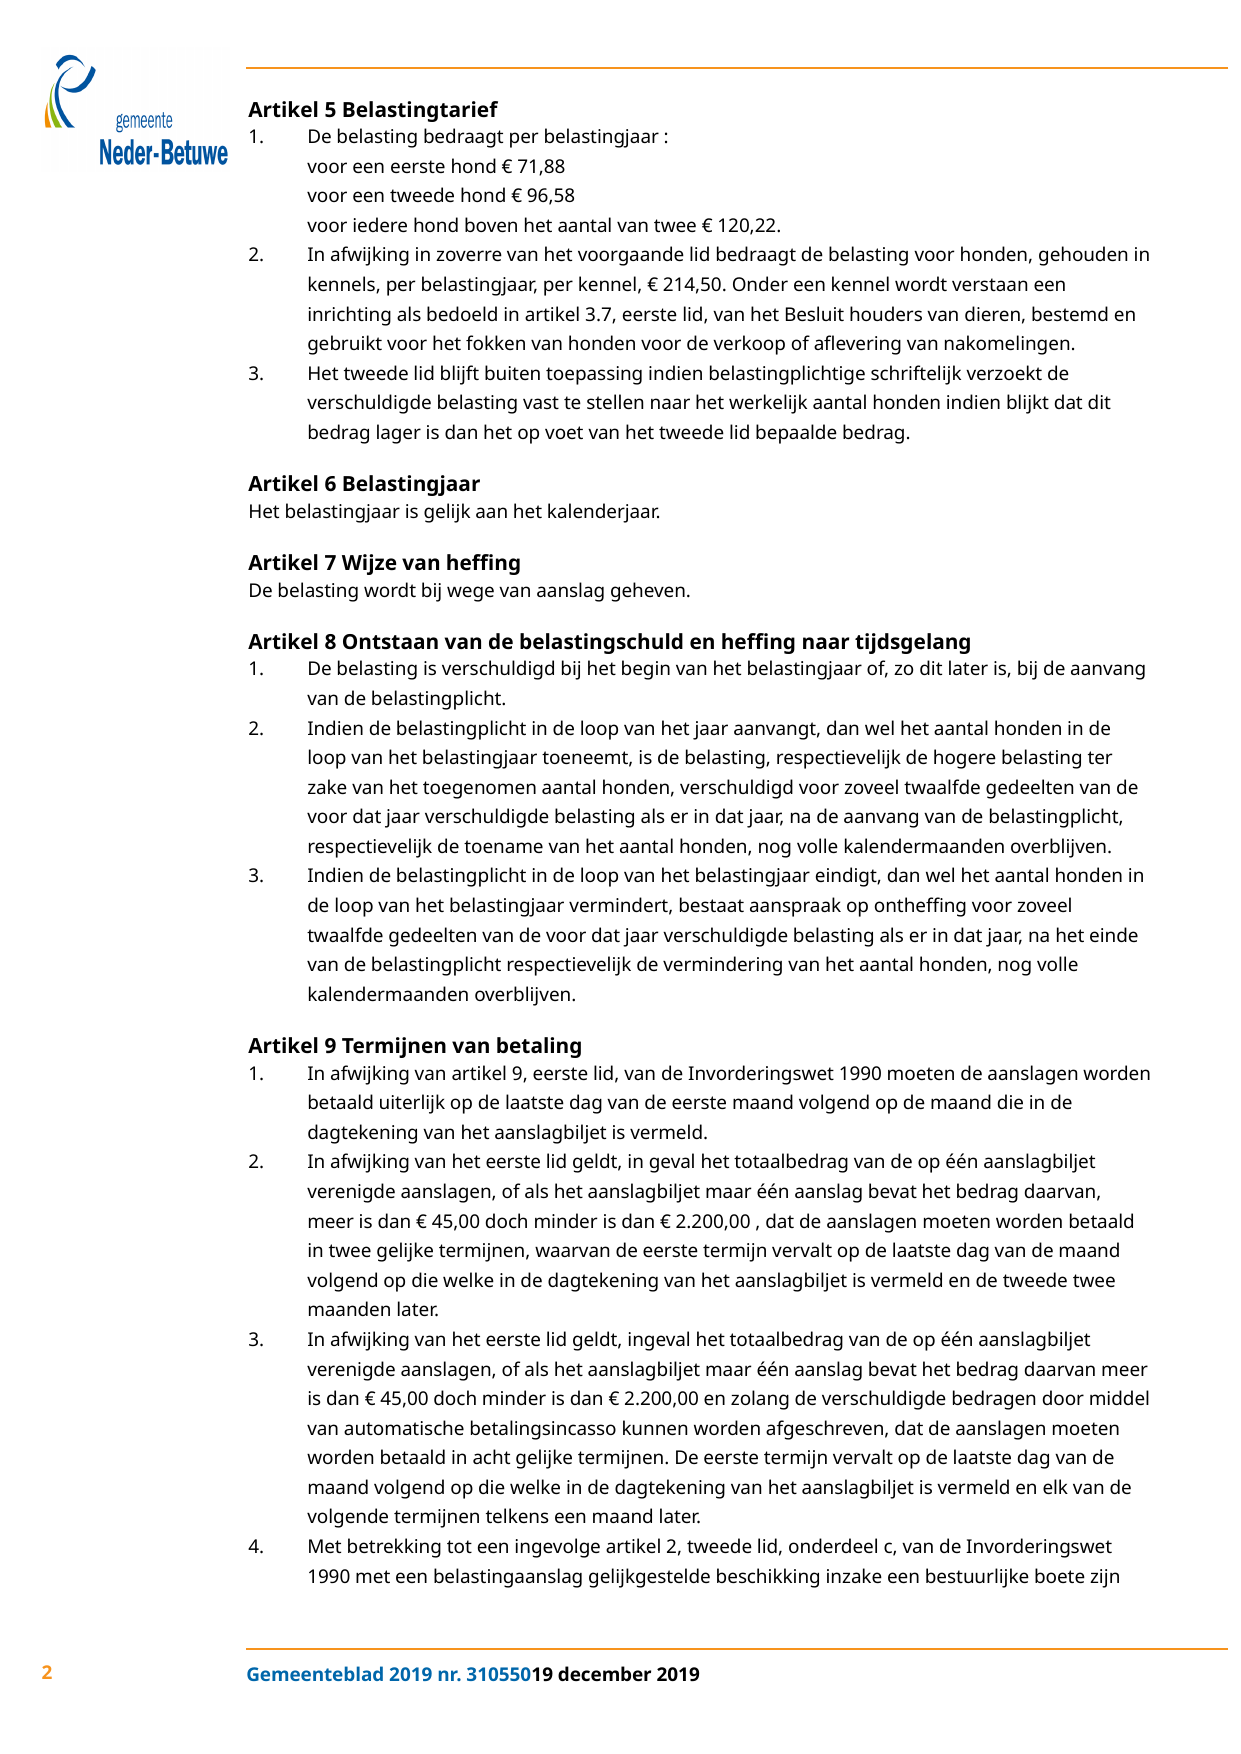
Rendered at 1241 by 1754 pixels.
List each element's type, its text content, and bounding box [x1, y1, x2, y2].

list Het tweede lid blijft buiten toepassing indien belastingplichtige schriftelijk verzoekt de verschuldigde belasting vast te stellen naar het werkelijk aantal honden indien blijkt dat dit bedrag lager is dan het op voet van het tweede lid bepaalde bedrag. [248, 360, 1152, 445]
text Artikel 6 Belastingjaar [248, 469, 1152, 498]
list De belasting bedraagt per belastingjaar : [248, 123, 1152, 149]
text Artikel 9 Termijnen van betaling [248, 1031, 1152, 1060]
text Artikel 5 Belastingtarief [248, 95, 1152, 123]
list voor iedere hond boven het aantal van twee € 120,22. [248, 212, 1152, 238]
text De belasting wordt bij wege van aanslag geheven. [248, 577, 1152, 602]
list Indien de belastingplicht in de loop van het belastingjaar eindigt, dan wel het aantal honden in de loop van het belastingjaar vermindert, bestaat aanspraak op ontheffing voor zoveel twaalfde gedeelten van de voor dat jaar verschuldigde belasting als er in dat jaar, na het einde van de belastingplicht respectievelijk de vermindering van het aantal honden, nog volle kalendermaanden overblijven. [248, 863, 1152, 1007]
list Met betrekking tot een ingevolge artikel 2, tweede lid, onderdeel c, van de Invorderingswet 1990 met een belastingaanslag gelijkgestelde beschikking inzake een bestuurlijke boete zijn [248, 1533, 1152, 1588]
text Artikel 7 Wijze van heffing [248, 548, 1152, 577]
list Indien de belastingplicht in de loop van het jaar aanvangt, dan wel het aantal honden in de loop van het belastingjaar toeneemt, is de belasting, respectievelijk de hogere belasting ter zake van het toegenomen aantal honden, verschuldigd voor zoveel twaalfde gedeelten van de voor dat jaar verschuldigde belasting als er in dat jaar, na de aanvang van de belastingplicht, respectievelijk de toename van het aantal honden, nog volle kalendermaanden overblijven. [248, 715, 1152, 859]
picture [41, 47, 231, 172]
text Artikel 8 Ontstaan van de belastingschuld en heffing naar tijdsgelang [248, 627, 1152, 656]
list voor een eerste hond € 71,88 [248, 153, 1152, 178]
list In afwijking van het eerste lid geldt, ingeval het totaalbedrag van de op één aanslagbiljet verenigde aanslagen, of als het aanslagbiljet maar één aanslag bevat het bedrag daarvan meer is dan € 45,00 doch minder is dan € 2.200,00 en zolang de verschuldigde bedragen door middel van automatische betalingsincasso kunnen worden afgeschreven, dat de aanslagen moeten worden betaald in acht gelijke termijnen. De eerste termijn vervalt op de laatste dag van de maand volgend op die welke in de dagtekening van het aanslagbiljet is vermeld en elk van de volgende termijnen telkens een maand later. [248, 1326, 1152, 1529]
list In afwijking van artikel 9, eerste lid, van de Invorderingswet 1990 moeten de aanslagen worden betaald uiterlijk op de laatste dag van de eerste maand volgend op de maand die in de dagtekening van het aanslagbiljet is vermeld. [248, 1060, 1152, 1145]
text Het belastingjaar is gelijk aan het kalenderjaar. [248, 498, 1152, 524]
list In afwijking in zoverre van het voorgaande lid bedraagt de belasting voor honden, gehouden in kennels, per belastingjaar, per kennel, € 214,50. Onder een kennel wordt verstaan een inrichting als bedoeld in artikel 3.7, eerste lid, van het Besluit houders van dieren, bestemd en gebruikt voor het fokken van honden voor de verkoop of aflevering van nakomelingen. [248, 242, 1152, 356]
list De belasting is verschuldigd bij het begin van het belastingjaar of, zo dit later is, bij de aanvang van de belastingplicht. [248, 656, 1152, 711]
list In afwijking van het eerste lid geldt, in geval het totaalbedrag van de op één aanslagbiljet verenigde aanslagen, of als het aanslagbiljet maar één aanslag bevat het bedrag daarvan, meer is dan € 45,00 doch minder is dan € 2.200,00 , dat de aanslagen moeten worden betaald in twee gelijke termijnen, waarvan de eerste termijn vervalt op de laatste dag van de maand volgend op die welke in de dagtekening van het aanslagbiljet is vermeld en de tweede twee maanden later. [248, 1149, 1152, 1322]
list voor een tweede hond € 96,58 [248, 182, 1152, 208]
